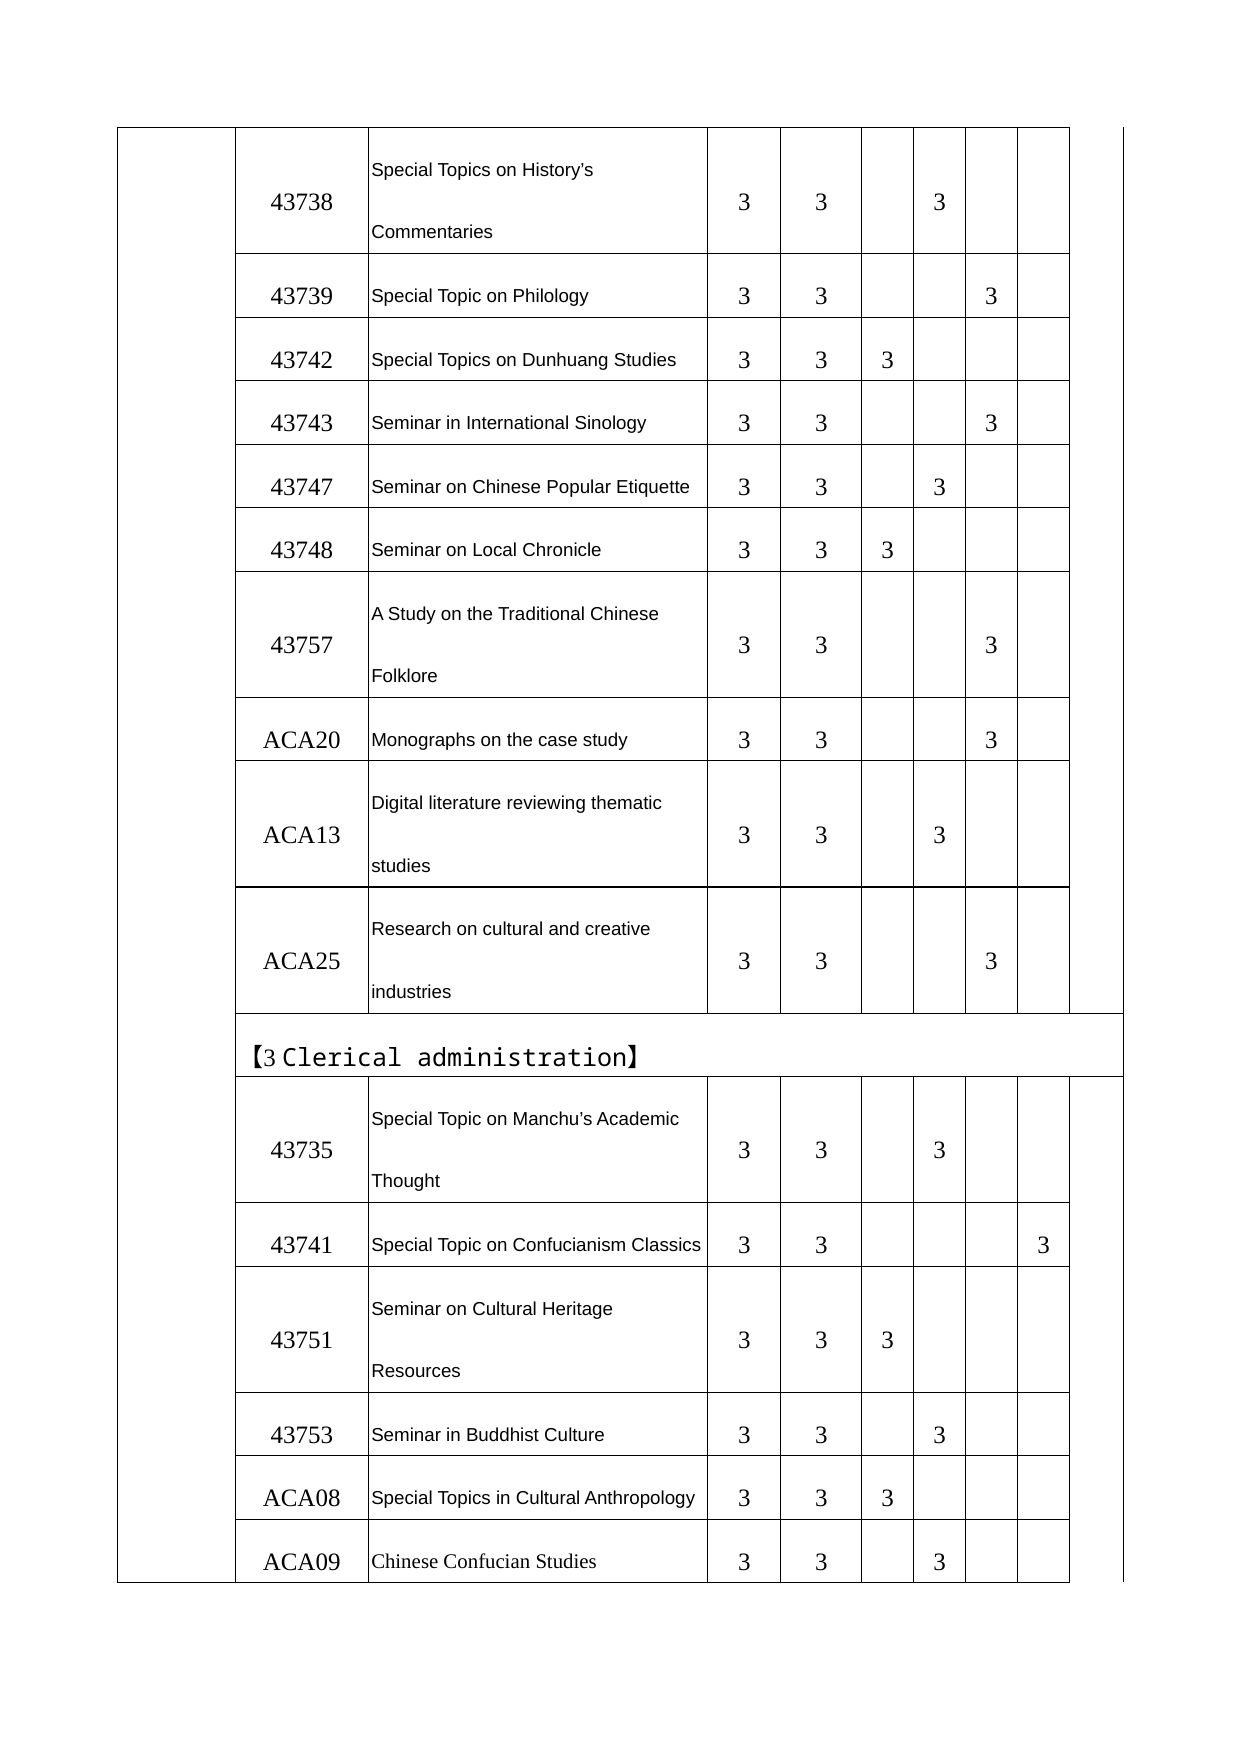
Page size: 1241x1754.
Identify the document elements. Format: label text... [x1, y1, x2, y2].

table_cell [1018, 698, 1069, 760]
table_cell 43739 [236, 254, 368, 317]
table_cell [862, 128, 913, 253]
table_cell 3 [708, 381, 780, 444]
table_cell 3 [781, 1456, 861, 1519]
table_cell 3 [708, 128, 780, 253]
table_cell [1018, 572, 1069, 697]
table_cell [966, 128, 1017, 253]
table_cell 3 [708, 1077, 780, 1202]
table_cell [914, 381, 965, 444]
table_cell Special Topic on Philology [369, 254, 707, 317]
table_cell [1018, 1456, 1069, 1519]
table_cell 3 [966, 698, 1017, 760]
table_cell [966, 1520, 1017, 1582]
table_cell [1018, 445, 1069, 507]
table_cell ACA09 [236, 1520, 368, 1582]
table_cell [914, 698, 965, 760]
table_cell Special Topic on Manchu’s Academic Thought [369, 1077, 707, 1202]
table_cell 3 [914, 761, 965, 886]
table_cell 3 [914, 1077, 965, 1202]
table_cell 3 [781, 381, 861, 444]
table_cell 43735 [236, 1077, 368, 1202]
table_cell 3 [781, 1267, 861, 1392]
table_cell [862, 888, 913, 1012]
table_cell 3 [781, 1393, 861, 1455]
table_cell [1018, 888, 1069, 1012]
table_cell 3 [862, 508, 913, 571]
table_cell 3 [862, 1267, 913, 1392]
table_cell ACA13 [236, 761, 368, 886]
table_cell 43738 [236, 128, 368, 253]
table_cell 3 [708, 254, 780, 317]
table_cell 43753 [236, 1393, 368, 1455]
table_cell 3 [708, 318, 780, 380]
table_cell [1018, 381, 1069, 444]
table_cell ACA20 [236, 698, 368, 760]
table_cell 3 [708, 572, 780, 697]
table_cell 3 [966, 254, 1017, 317]
table_cell [1070, 127, 1123, 1012]
table_cell [914, 572, 965, 697]
table_cell [862, 1520, 913, 1582]
table_cell [1018, 761, 1069, 886]
table_cell 3 [781, 572, 861, 697]
table_cell 3 [708, 761, 780, 886]
table_cell 3 [914, 1393, 965, 1455]
table_cell 3 [708, 508, 780, 571]
table_cell [966, 1077, 1017, 1202]
table_cell 3 [781, 254, 861, 317]
table_cell 3 [708, 1393, 780, 1455]
table_cell [862, 1203, 913, 1266]
table_cell 3 [862, 1456, 913, 1519]
table_cell [1018, 1393, 1069, 1455]
table_cell [862, 445, 913, 507]
table_cell Seminar on Chinese Popular Etiquette [369, 445, 707, 507]
table_cell [862, 381, 913, 444]
table_cell ACA25 [236, 888, 368, 1012]
table_cell [914, 508, 965, 571]
table_cell 3 [781, 445, 861, 507]
table_cell [862, 698, 913, 760]
table_cell 3 [708, 1267, 780, 1392]
table_cell [966, 1393, 1017, 1455]
table_cell 3 [708, 698, 780, 760]
table_cell 43747 [236, 445, 368, 507]
table_cell [914, 254, 965, 317]
table_cell [862, 761, 913, 886]
table_cell [966, 1456, 1017, 1519]
table_cell 3 [708, 445, 780, 507]
table_cell [914, 888, 965, 1012]
table_cell ACA08 [236, 1456, 368, 1519]
table_cell [966, 1203, 1017, 1266]
table_cell 3 [708, 1520, 780, 1582]
table_cell [862, 1077, 913, 1202]
table_cell 3 [966, 888, 1017, 1012]
table_cell 3 [781, 698, 861, 760]
table_cell [862, 1393, 913, 1455]
table_cell 43743 [236, 381, 368, 444]
table_cell [1018, 318, 1069, 380]
table_cell Seminar in International Sinology [369, 381, 707, 444]
table_cell 43751 [236, 1267, 368, 1392]
table_cell 3 [914, 1520, 965, 1582]
table_cell [966, 318, 1017, 380]
table_cell 3 [781, 1203, 861, 1266]
table_cell [1018, 254, 1069, 317]
table_cell 3 [708, 1203, 780, 1266]
table_cell 3 [781, 761, 861, 886]
table_cell 3 [781, 1520, 861, 1582]
table_cell A Study on the Traditional Chinese Folklore [369, 572, 707, 697]
table_cell [1018, 1077, 1069, 1202]
table_cell 【3 Clerical administration】 [236, 1014, 1123, 1076]
table_cell [1070, 1077, 1123, 1582]
table_cell [862, 254, 913, 317]
table_cell Seminar on Cultural Heritage Resources [369, 1267, 707, 1392]
table_cell Special Topics on Dunhuang Studies [369, 318, 707, 380]
table_cell 3 [708, 1456, 780, 1519]
table_cell 3 [708, 888, 780, 1012]
table_cell 3 [966, 381, 1017, 444]
table_cell [862, 572, 913, 697]
table_cell 3 [914, 128, 965, 253]
table_cell [966, 445, 1017, 507]
table_cell 3 [781, 508, 861, 571]
table_cell [914, 1203, 965, 1266]
table_cell 3 [781, 1077, 861, 1202]
table_cell [1018, 1267, 1069, 1392]
table_cell [1018, 128, 1069, 253]
table_cell 3 [966, 572, 1017, 697]
table_cell [966, 508, 1017, 571]
table_cell Seminar in Buddhist Culture [369, 1393, 707, 1455]
table_cell [966, 1267, 1017, 1392]
table_cell 43742 [236, 318, 368, 380]
table_cell Special Topics on History’s Commentaries [369, 128, 707, 253]
table_cell 3 [781, 888, 861, 1012]
table_cell 3 [914, 445, 965, 507]
table_cell [914, 1456, 965, 1519]
table_cell 43757 [236, 572, 368, 697]
table_cell 3 [781, 128, 861, 253]
table_cell [118, 128, 235, 1582]
table_cell 43748 [236, 508, 368, 571]
table_cell 43741 [236, 1203, 368, 1266]
table_cell 3 [781, 318, 861, 380]
table_cell Seminar on Local Chronicle [369, 508, 707, 571]
table_cell [914, 1267, 965, 1392]
table_cell [966, 761, 1017, 886]
table_cell 3 [862, 318, 913, 380]
table_cell [1018, 1520, 1069, 1582]
table_cell 3 [1018, 1203, 1069, 1266]
table_cell [914, 318, 965, 380]
table_cell Chinese Confucian Studies [369, 1520, 707, 1582]
table_cell [1018, 508, 1069, 571]
table_cell Special Topic on Confucianism Classics [369, 1203, 707, 1266]
